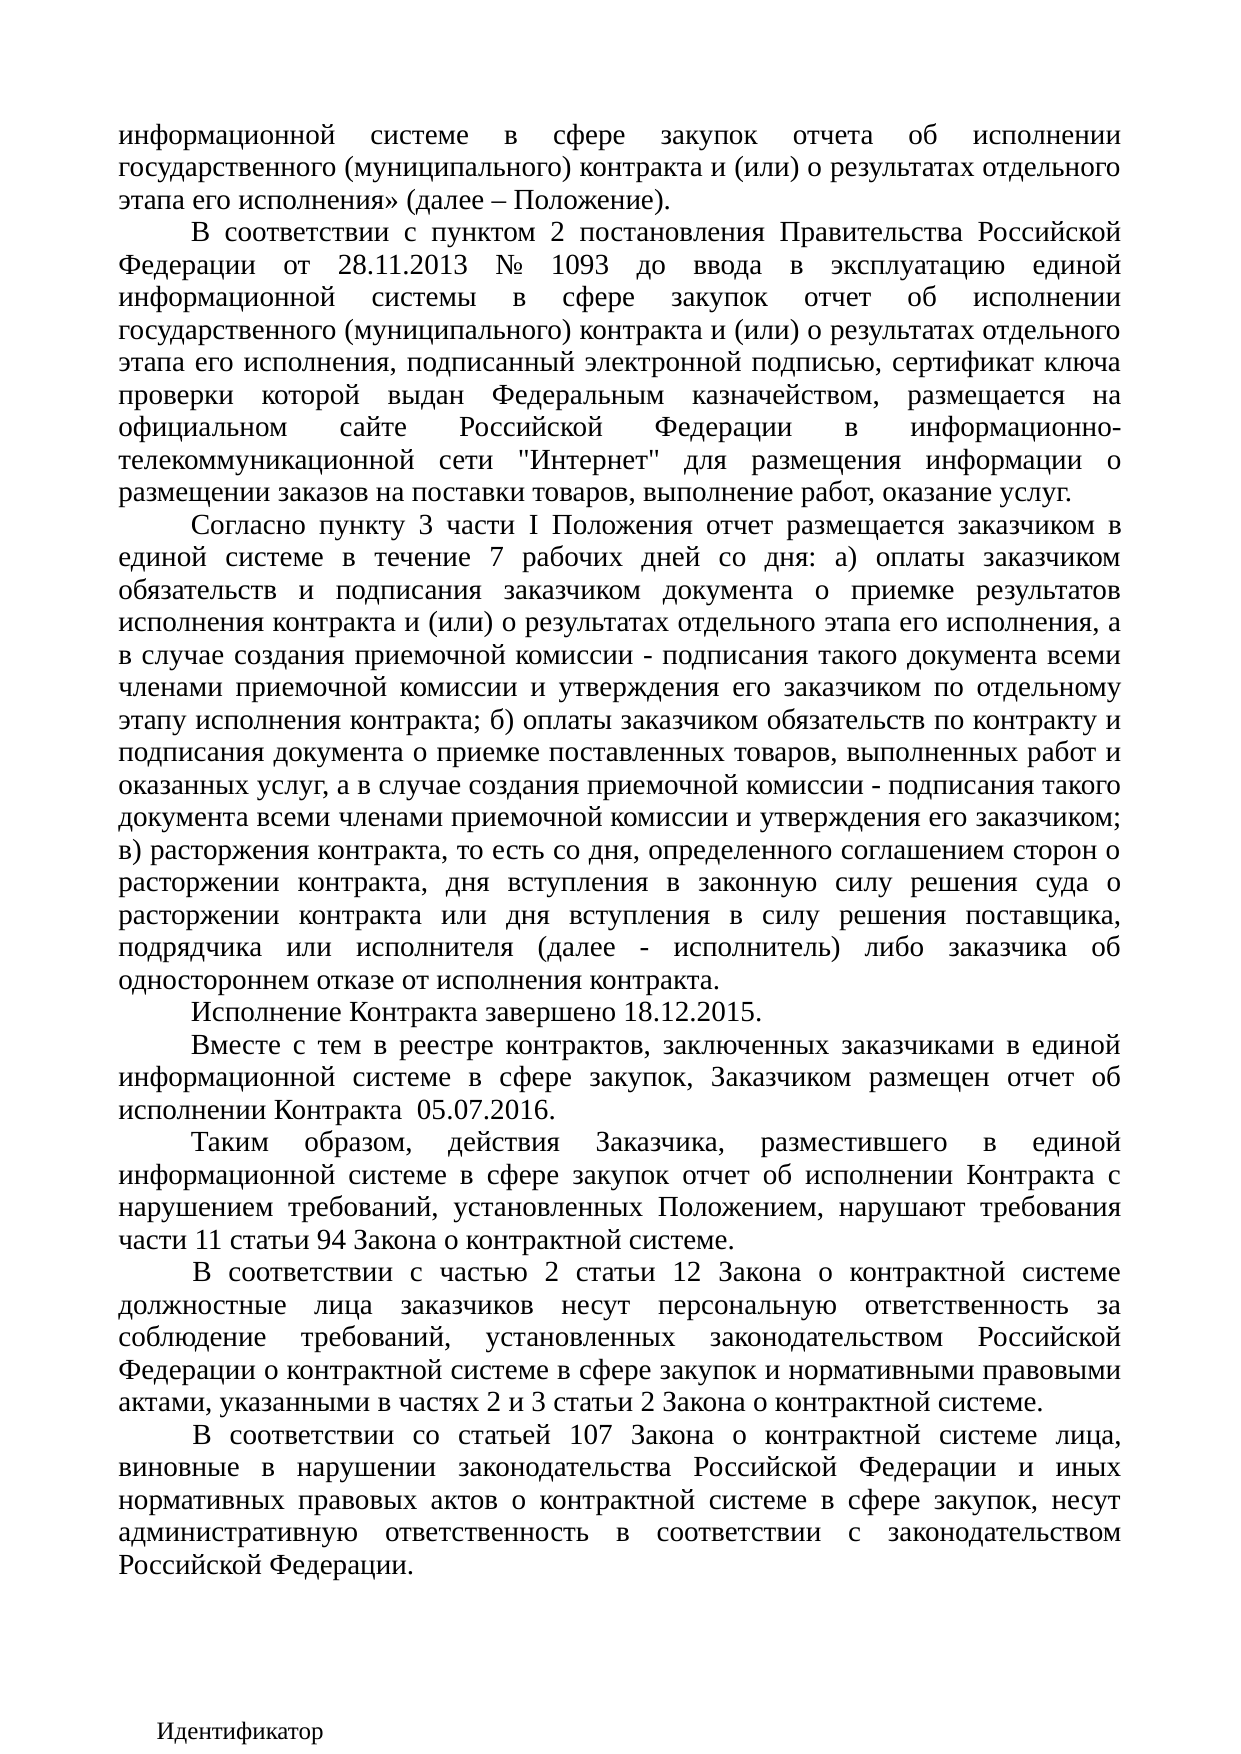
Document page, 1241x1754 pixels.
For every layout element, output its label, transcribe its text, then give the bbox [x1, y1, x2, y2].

text Согласно пункту 3 части I Положения отчет размещается заказчиком в единой системе в течение 7 рабочих дней со дня: а) оплаты заказчиком обязательств и подписания заказчиком документа о приемке результатов исполнения контракта и (или) о результатах отдельного этапа его исполнения, а в случае создания приемочной комиссии - подписания такого документа всеми членами приемочной комиссии и утверждения его заказчиком по отдельному этапу исполнения контракта; б) оплаты заказчиком обязательств по контракту и подписания документа о приемке поставленных товаров, выполненных работ и оказанных услуг, а в случае создания приемочной комиссии - подписания такого документа всеми членами приемочной комиссии и утверждения его заказчиком; в) расторжения контракта, то есть со дня, определенного соглашением сторон о расторжении контракта, дня вступления в законную силу решения суда о расторжении контракта или дня вступления в силу решения поставщика, подрядчика или исполнителя (далее - исполнитель) либо заказчика об одностороннем отказе от исполнения контракта. [118, 508, 1122, 996]
text Вместе с тем в реестре контрактов, заключенных заказчиками в единой информационной системе в сфере закупок, Заказчиком размещен отчет об исполнении Контракта 05.07.2016. [118, 1028, 1122, 1126]
text Исполнение Контракта завершено 18.12.2015. [118, 996, 1122, 1028]
text В соответствии со статьей 107 Закона о контрактной системе лица, виновные в нарушении законодательства Российской Федерации и иных нормативных правовых актов о контрактной системе в сфере закупок, несут административную ответственность в соответствии с законодательством Российской Федерации. [118, 1418, 1122, 1581]
text Таким образом, действия Заказчика, разместившего в единой информационной системе в сфере закупок отчет об исполнении Контракта с нарушением требований, установленных Положением, нарушают требования части 11 статьи 94 Закона о контрактной системе. [118, 1126, 1122, 1256]
text В соответствии с частью 2 статьи 12 Закона о контрактной системе должностные лица заказчиков несут персональную ответственность за соблюдение требований, установленных законодательством Российской Федерации о контрактной системе в сфере закупок и нормативными правовыми актами, указанными в частях 2 и 3 статьи 2 Закона о контрактной системе. [118, 1256, 1122, 1418]
text В соответствии с пунктом 2 постановления Правительства Российской Федерации от 28.11.2013 № 1093 до ввода в эксплуатацию единой информационной системы в сфере закупок отчет об исполнении государственного (муниципального) контракта и (или) о результатах отдельного этапа его исполнения, подписанный электронной подписью, сертификат ключа проверки которой выдан Федеральным казначейством, размещается на официальном сайте Российской Федерации в информационно-телекоммуникационной сети "Интернет" для размещения информации о размещении заказов на поставки товаров, выполнение работ, оказание услуг. [118, 216, 1122, 508]
text информационной системе в сфере закупок отчета об исполнении государственного (муниципального) контракта и (или) о результатах отдельного этапа его исполнения» (далее – Положение). [118, 118, 1122, 216]
